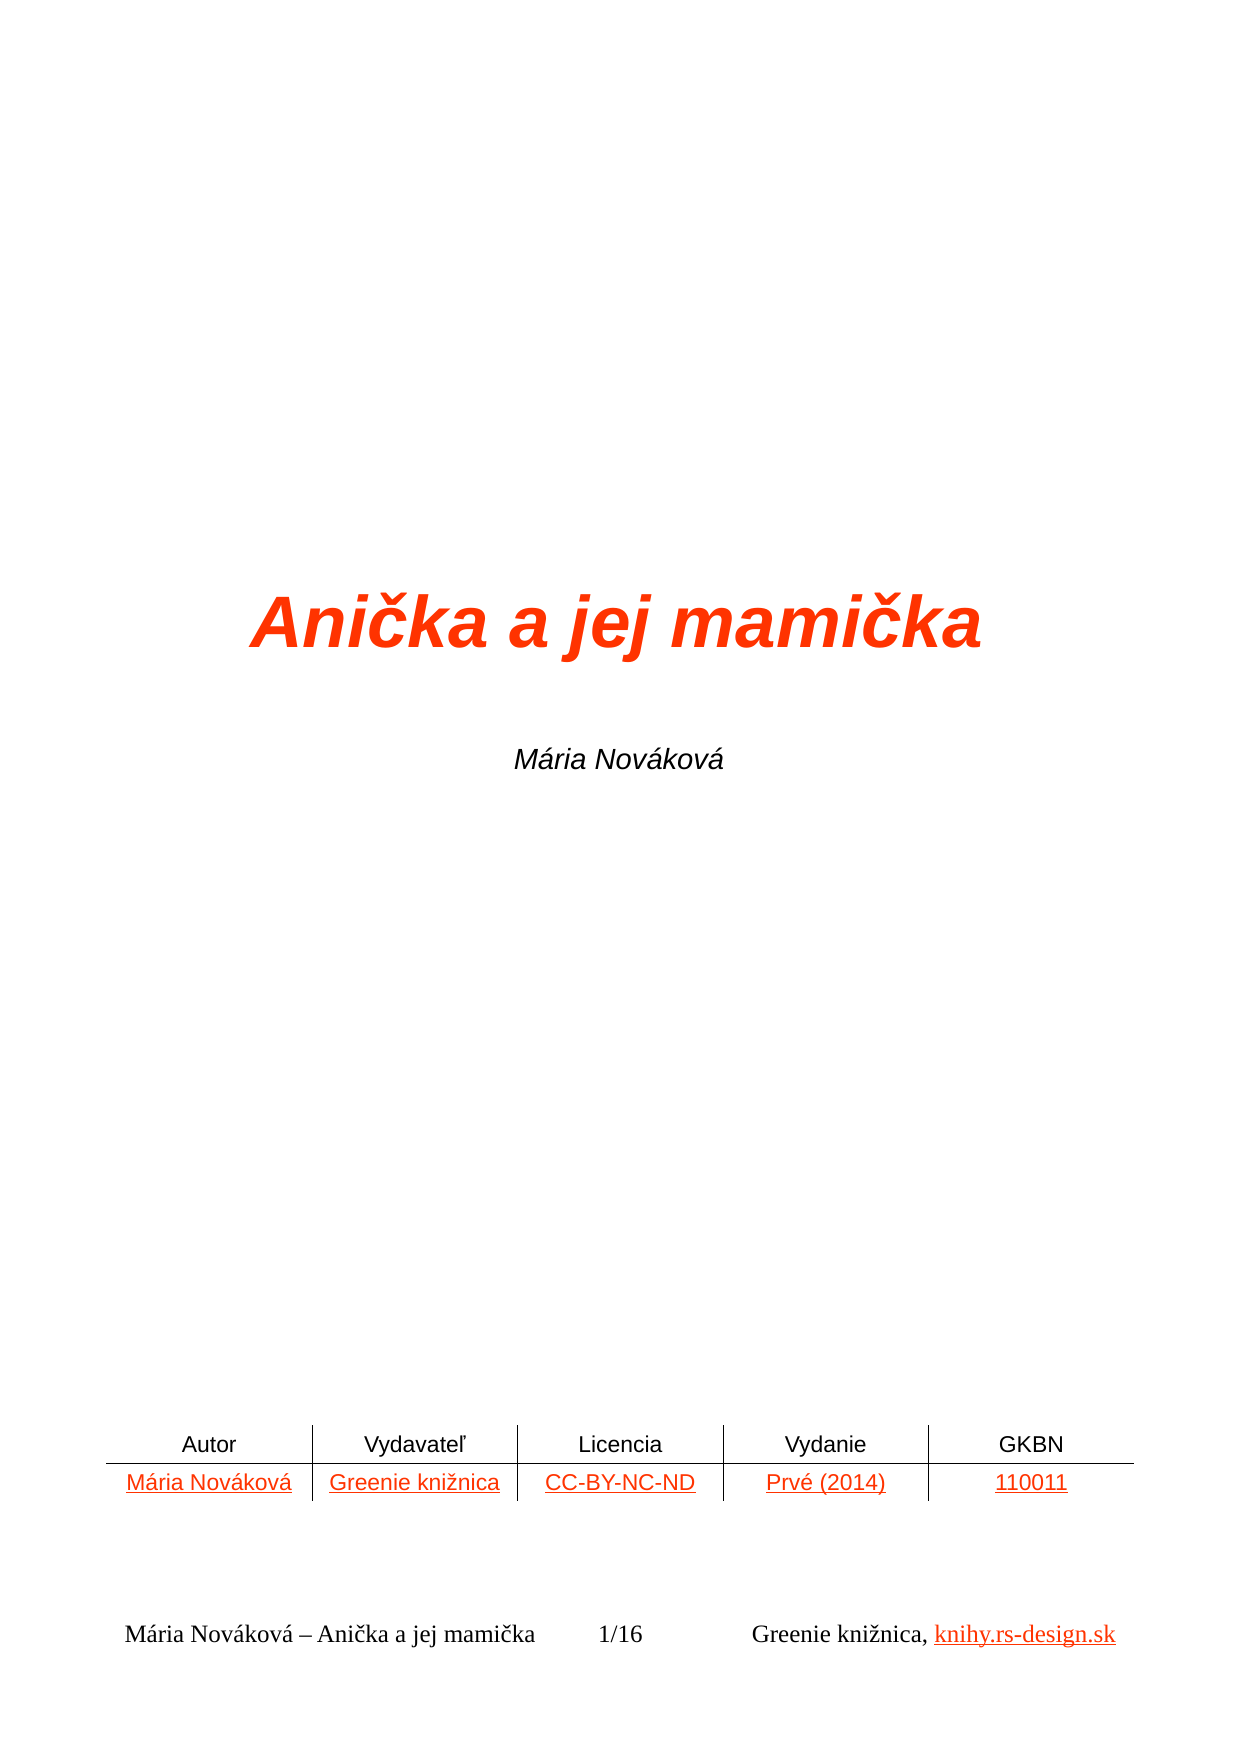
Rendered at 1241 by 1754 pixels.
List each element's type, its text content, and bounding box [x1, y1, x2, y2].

subtitle Anička a jej mamička [106, 579, 1134, 662]
table_header Licencia [518, 1425, 723, 1463]
table_header Vydanie [724, 1425, 928, 1463]
table_header Autor [106, 1425, 312, 1463]
table_header GKBN [929, 1425, 1134, 1463]
table_cell Prvé (2014) [724, 1464, 928, 1501]
table_cell 110011 [929, 1464, 1134, 1501]
table_header Vydavateľ [313, 1425, 517, 1463]
table_cell Greenie knižnica [313, 1464, 517, 1501]
table_cell Mária Nováková [106, 1464, 312, 1501]
subtitle Mária Nováková [106, 742, 1134, 775]
table_cell CC-BY-NC-ND [518, 1464, 723, 1501]
